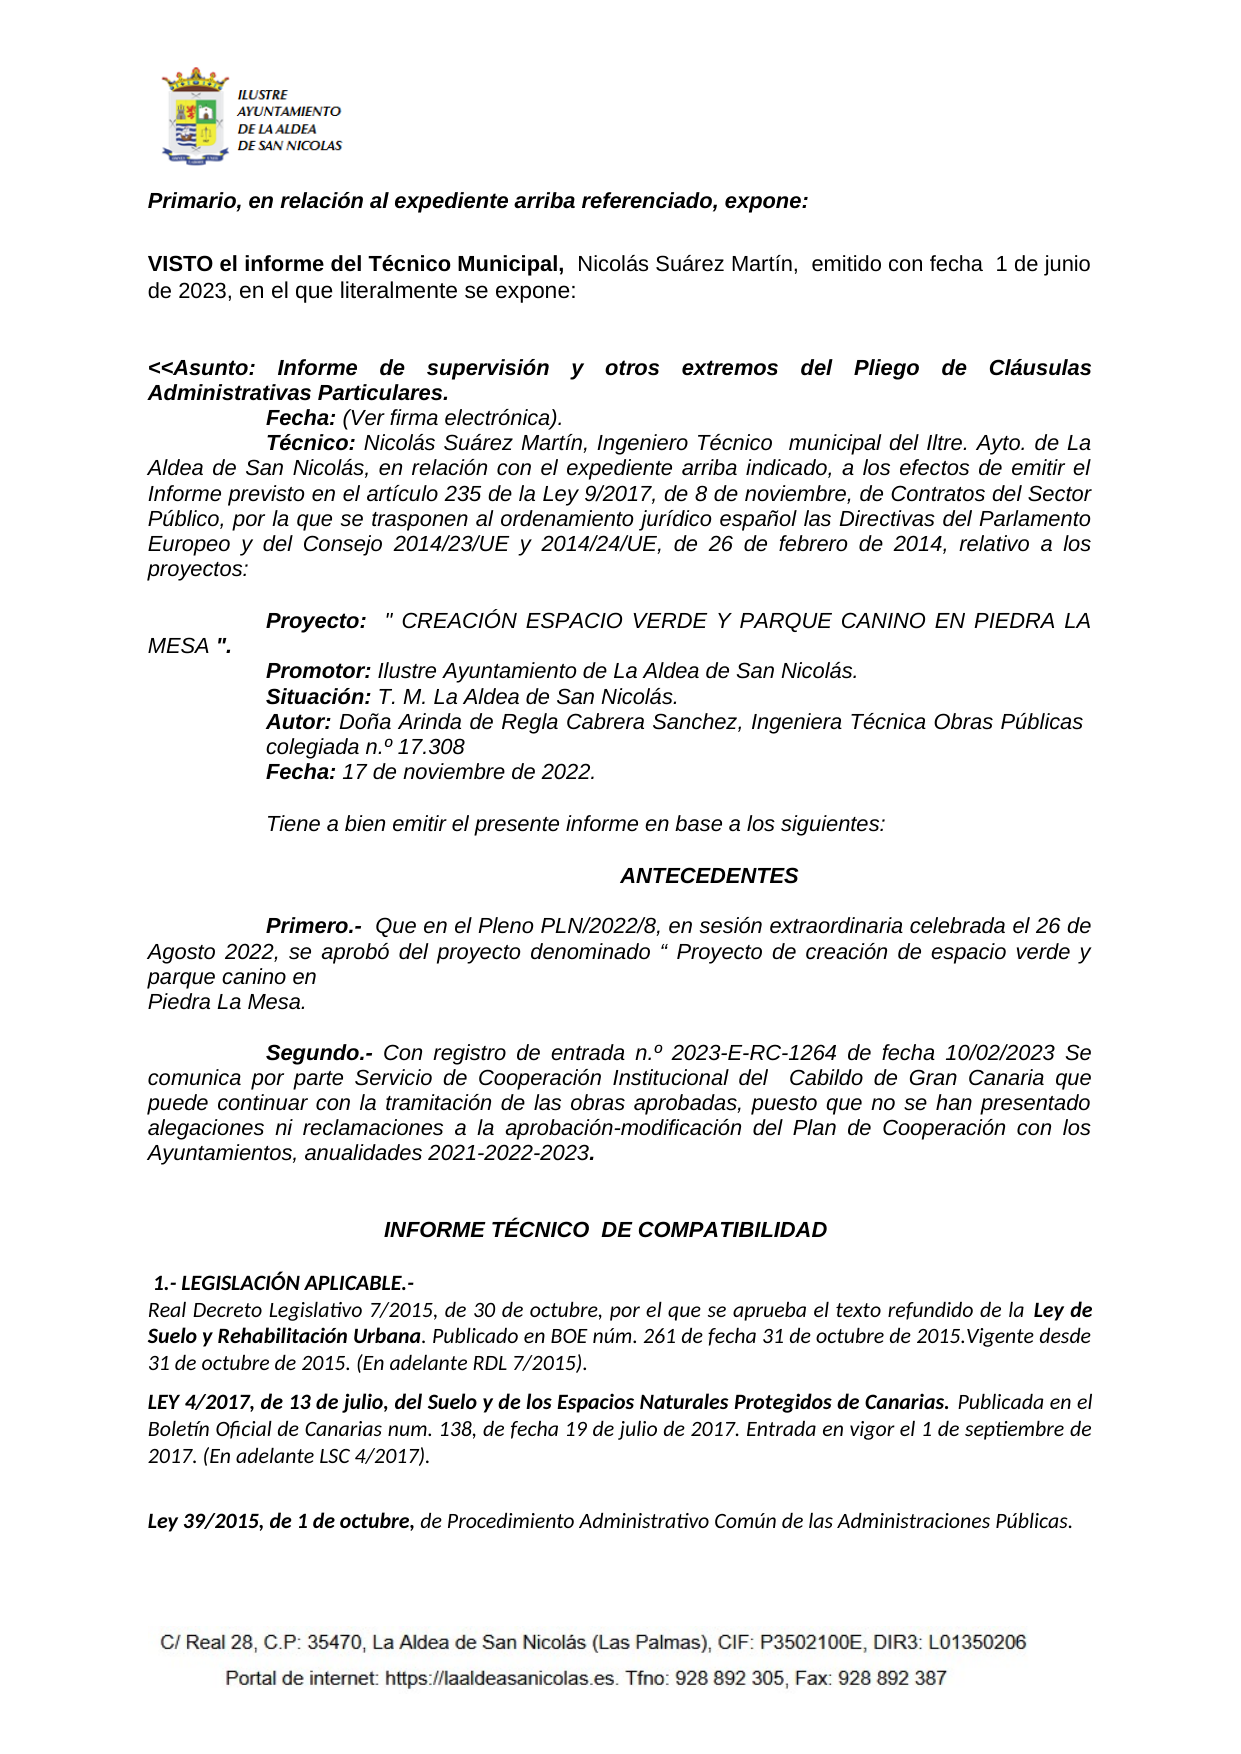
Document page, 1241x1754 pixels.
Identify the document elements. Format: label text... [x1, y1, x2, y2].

text Situación: T. M. La Aldea de San Nicolás. [148, 684, 1093, 709]
text ANTECEDENTES [148, 863, 1093, 888]
text <<Asunto: Informe de supervisión y otros extremos del Pliego de Cláusulas Administrativas Particulares. [148, 354, 1093, 405]
text Proyecto: " CREACIÓN ESPACIO VERDE Y PARQUE CANINO EN PIEDRA LA MESA ". [148, 608, 1093, 658]
text VISTO el informe del Técnico Municipal, Nicolás Suárez Martín, emitido con fecha 1 de junio de 2023, en el que literalmente se expone: [148, 251, 1093, 303]
text INFORME TÉCNICO DE COMPATIBILIDAD [148, 1217, 1093, 1243]
text Tiene a bien emitir el presente informe en base a los siguientes: [148, 811, 1093, 836]
text Primario, en relación al expediente arriba referenciado, expone: [148, 188, 1093, 214]
text Promotor: Ilustre Ayuntamiento de La Aldea de San Nicolás. [148, 658, 1093, 684]
text Técnico: Nicolás Suárez Martín, Ingeniero Técnico municipal del Iltre. Ayto. de La Aldea de San Nicolás, en relación con el expediente arriba indicado, a los efectos de emitir el Informe previsto en el artículo 235 de la Ley 9/2017, de 8 de noviembre, de Contratos del Sector Público, por la que se trasponen al ordenamiento jurídico español las Directivas del Parlamento Europeo y del Consejo 2014/23/UE y 2014/24/UE, de 26 de febrero de 2014, relativo a los proyectos: [148, 430, 1093, 581]
text Real Decreto Legislativo 7/2015, de 30 de octubre, por el que se aprueba el texto refundido de la Ley de Suelo y Rehabilitación Urbana. Publicado en BOE núm. 261 de fecha 31 de octubre de 2015.Vigente desde 31 de octubre de 2015. (En adelante RDL 7/2015). [148, 1296, 1093, 1376]
text LEY 4/2017, de 13 de julio, del Suelo y de los Espacios Naturales Protegidos de Canarias. Publicada en el Boletín Oficial de Canarias num. 138, de fecha 19 de julio de 2017. Entrada en vigor el 1 de septiembre de 2017. (En adelante LSC 4/2017). [148, 1388, 1093, 1468]
picture [148, 1626, 1034, 1694]
text 1.- LEGISLACIÓN APLICABLE.- [148, 1269, 1093, 1296]
text Ley 39/2015, de 1 de octubre, de Procedimiento Administrativo Común de las Administraciones Públicas. [148, 1508, 1093, 1534]
text Fecha: (Ver firma electrónica). [148, 405, 1093, 430]
text Fecha: 17 de noviembre de 2022. [148, 759, 1093, 784]
text Autor: Doña Arinda de Regla Cabrera Sanchez, Ingeniera Técnica Obras Públicas colegiada n.º 17.308 [148, 709, 1093, 759]
picture [148, 59, 358, 173]
text Primero.- Que en el Pleno PLN/2022/8, en sesión extraordinaria celebrada el 26 de Agosto 2022, se aprobó del proyecto denominado “ Proyecto de creación de espacio verde y parque canino en [148, 913, 1093, 989]
text Piedra La Mesa. [148, 989, 1093, 1014]
text Segundo.- Con registro de entrada n.º 2023-E-RC-1264 de fecha 10/02/2023 Se comunica por parte Servicio de Cooperación Institucional del Cabildo de Gran Canaria que puede continuar con la tramitación de las obras aprobadas, puesto que no se han presentado alegaciones ni reclamaciones a la aprobación-modificación del Plan de Cooperación con los Ayuntamientos, anualidades 2021-2022-2023. [148, 1039, 1093, 1166]
